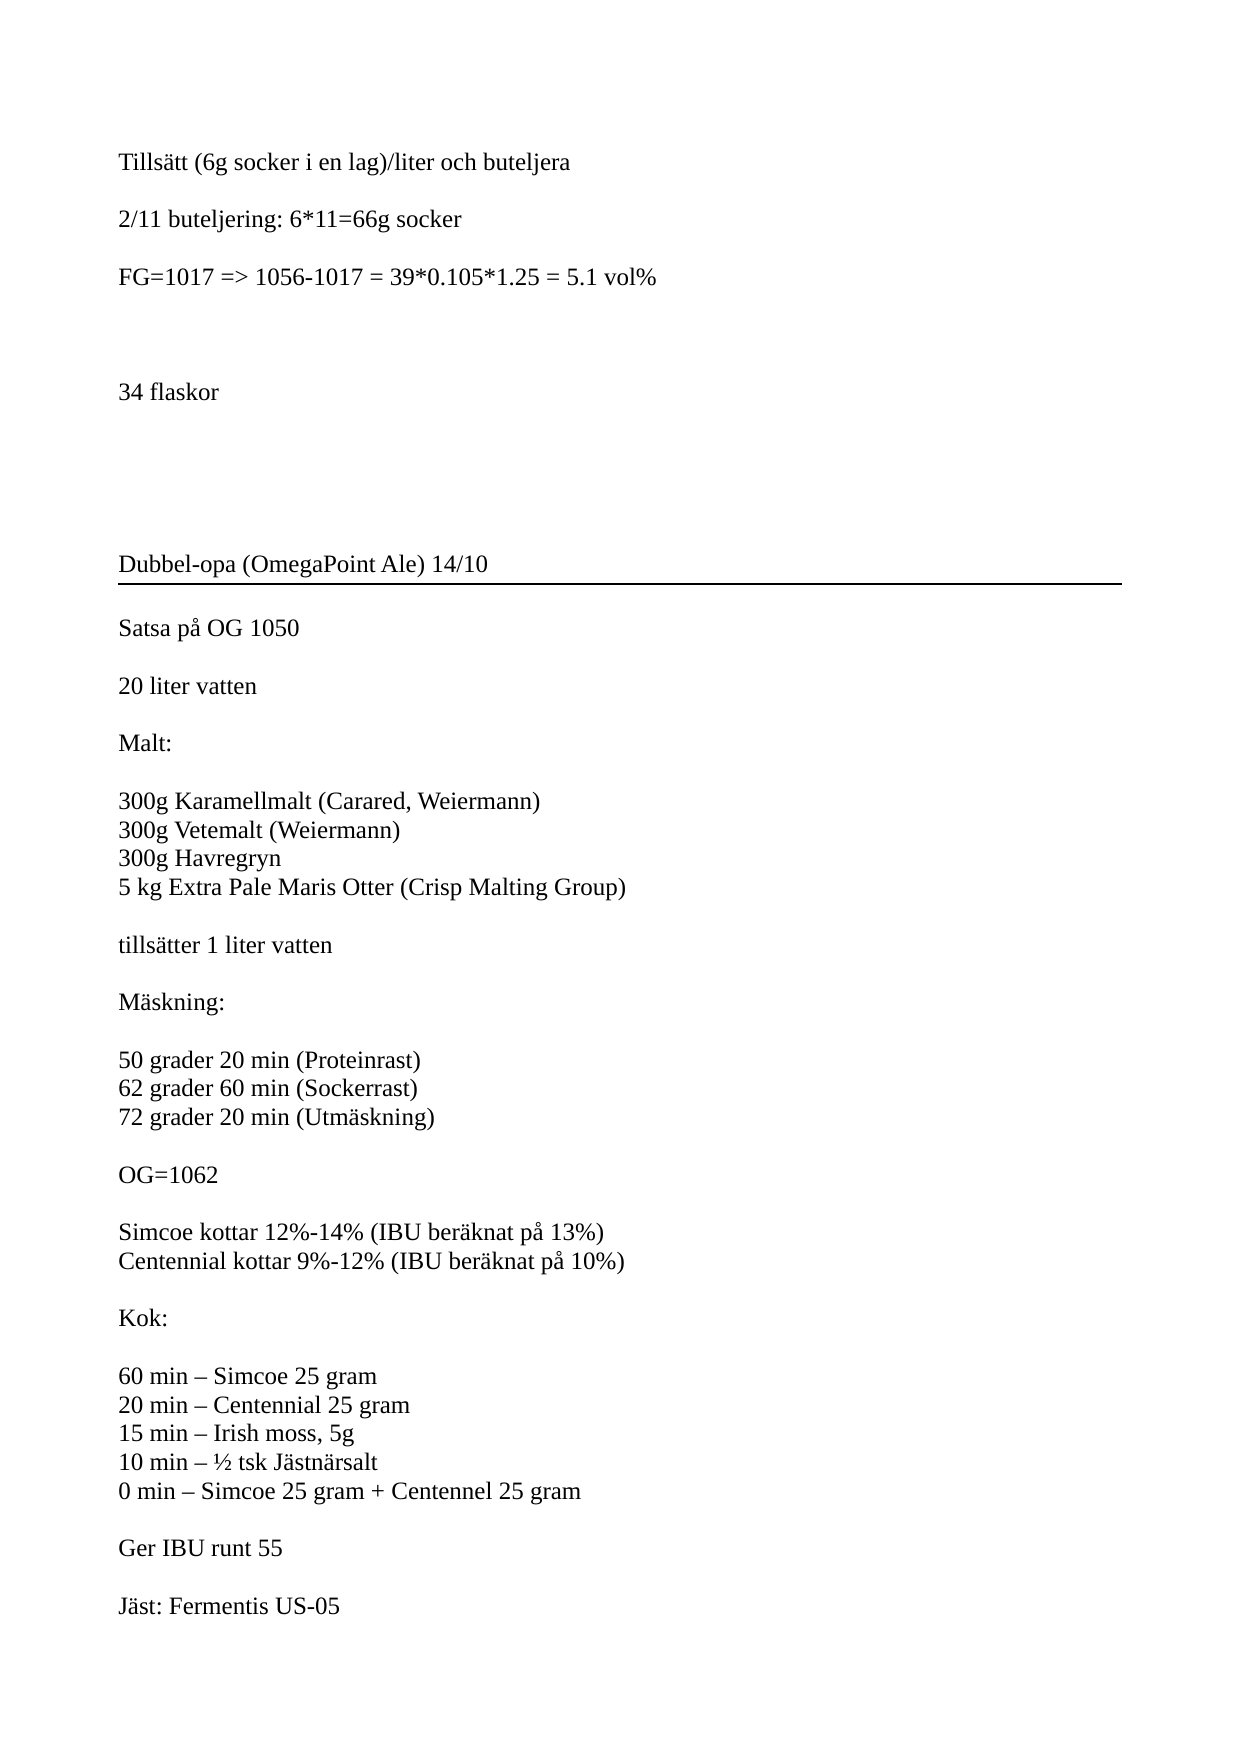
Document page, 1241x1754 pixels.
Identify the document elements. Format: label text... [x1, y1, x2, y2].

text 20 min – Centennial 25 gram [118, 1390, 1122, 1418]
text 62 grader 60 min (Sockerrast) [118, 1073, 1122, 1102]
text 72 grader 20 min (Utmäskning) [118, 1102, 1122, 1131]
text Jäst: Fermentis US-05 [118, 1591, 1122, 1620]
text 60 min – Simcoe 25 gram [118, 1361, 1122, 1390]
text 10 min – ½ tsk Jästnärsalt [118, 1447, 1122, 1476]
text 15 min – Irish moss, 5g [118, 1418, 1122, 1447]
text OG=1062 [118, 1160, 1122, 1188]
text FG=1017 => 1056-1017 = 39*0.105*1.25 = 5.1 vol% [118, 262, 1122, 291]
text 50 grader 20 min (Proteinrast) [118, 1045, 1122, 1073]
text Tillsätt (6g socker i en lag)/liter och buteljera [118, 147, 1122, 176]
text Simcoe kottar 12%-14% (IBU beräknat på 13%) [118, 1217, 1122, 1246]
text Mäskning: [118, 987, 1122, 1016]
text Satsa på OG 1050 [118, 613, 1122, 642]
text Ger IBU runt 55 [118, 1533, 1122, 1562]
text 2/11 buteljering: 6*11=66g socker [118, 204, 1122, 233]
text tillsätter 1 liter vatten [118, 930, 1122, 958]
text 0 min – Simcoe 25 gram + Centennel 25 gram [118, 1476, 1122, 1505]
text Kok: [118, 1303, 1122, 1332]
text 300g Karamellmalt (Carared, Weiermann) [118, 786, 1122, 815]
text 300g Havregryn [118, 843, 1122, 872]
text Malt: [118, 728, 1122, 757]
text Dubbel-opa (OmegaPoint Ale) 14/10 [118, 549, 1122, 583]
text 5 kg Extra Pale Maris Otter (Crisp Malting Group) [118, 872, 1122, 901]
text 300g Vetemalt (Weiermann) [118, 815, 1122, 843]
text 20 liter vatten [118, 671, 1122, 700]
text Centennial kottar 9%-12% (IBU beräknat på 10%) [118, 1246, 1122, 1275]
text 34 flaskor [118, 377, 1122, 406]
